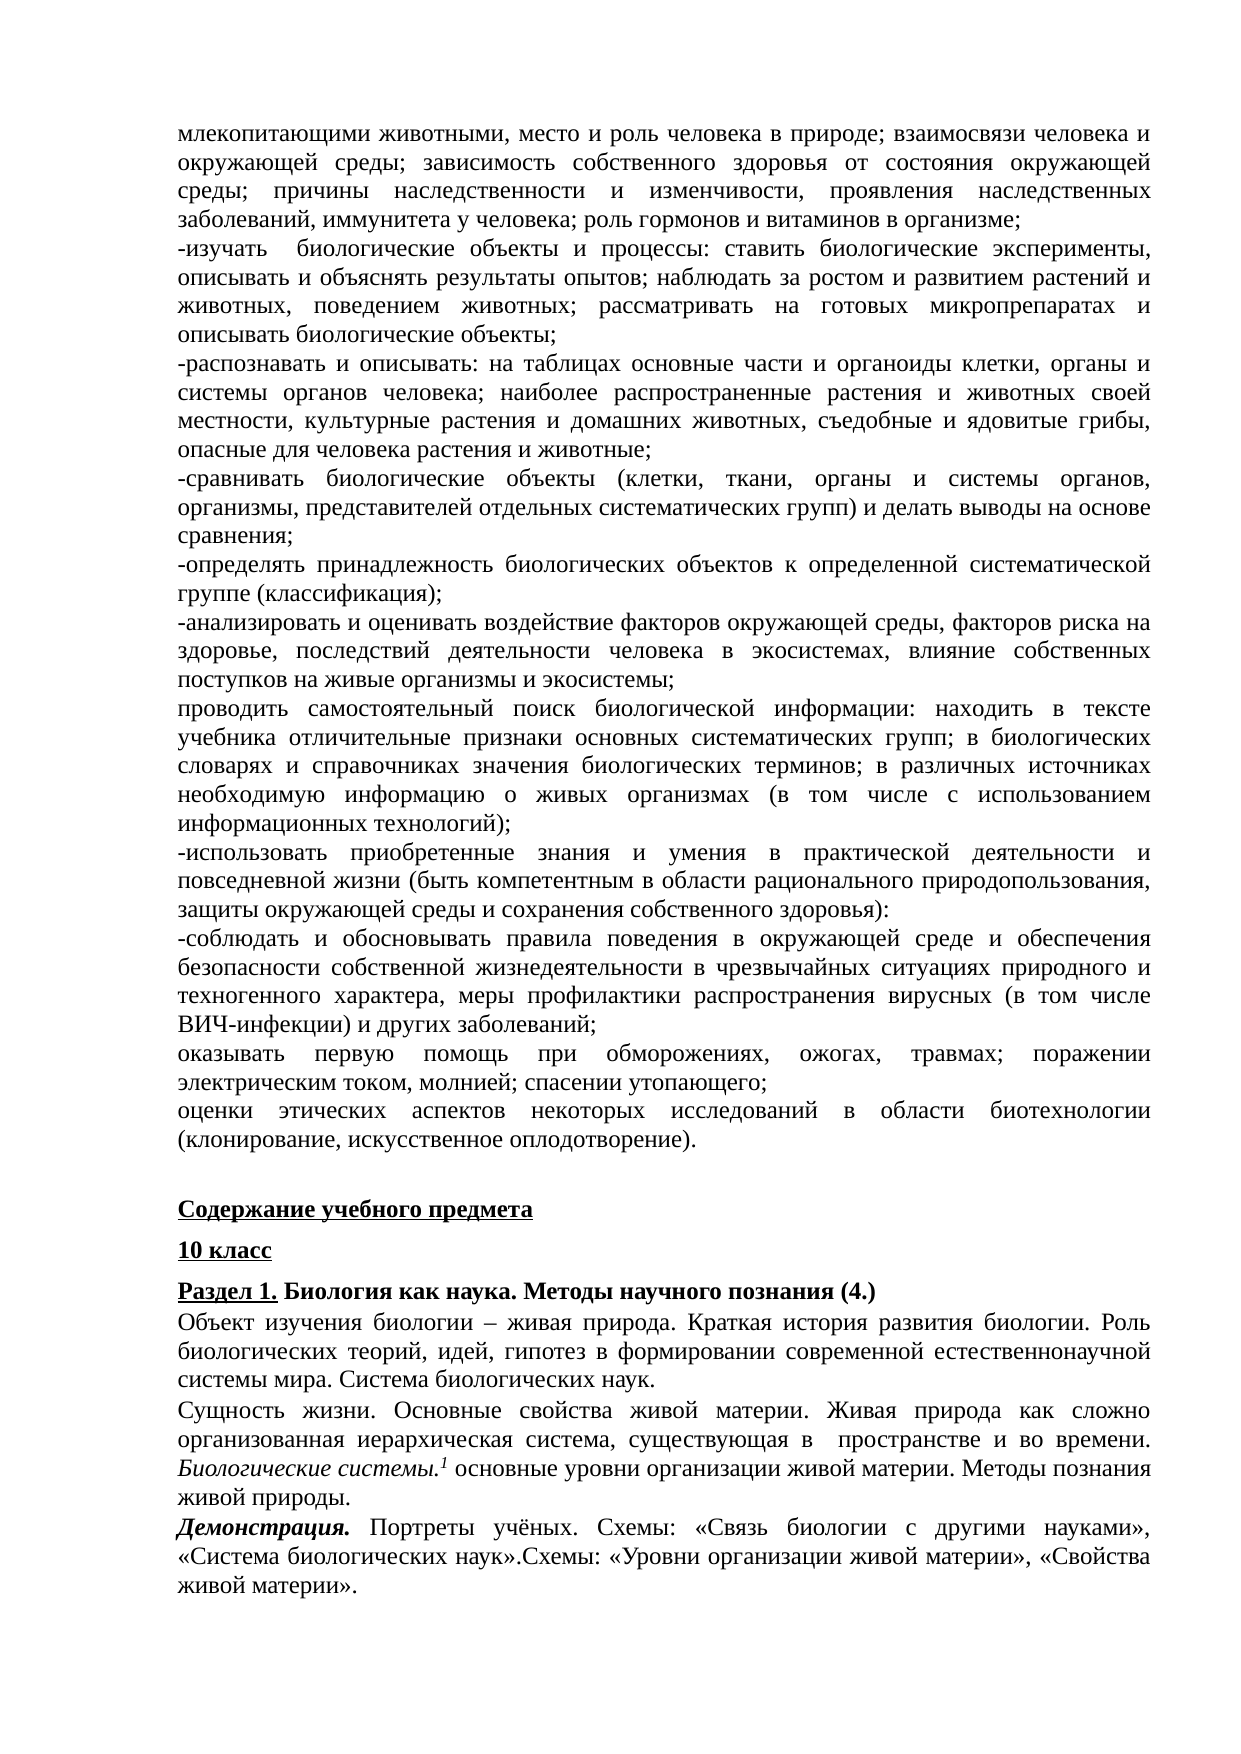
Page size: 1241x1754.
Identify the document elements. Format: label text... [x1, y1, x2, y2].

text -определять принадлежность биологических объектов к определенной систематической группе (классификация); [177, 549, 1152, 607]
text -изучать биологические объекты и процессы: ставить биологические эксперименты, описывать и объяснять результаты опытов; наблюдать за ростом и развитием растений и животных, поведением животных; рассматривать на готовых микропрепаратах и описывать биологические объекты; [177, 233, 1152, 348]
text -распознавать и описывать: на таблицах основные части и органоиды клетки, органы и системы органов человека; наиболее распространенные растения и животных своей местности, культурные растения и домашних животных, съедобные и ядовитые грибы, опасные для человека растения и животные; [177, 348, 1152, 463]
text -соблюдать и обосновывать правила поведения в окружающей среде и обеспечения безопасности собственной жизнедеятельности в чрезвычайных ситуациях природного и техногенного характера, меры профилактики распространения вирусных (в том числе ВИЧ-инфекции) и других заболеваний; [177, 923, 1152, 1038]
text -использовать приобретенные знания и умения в практической деятельности и повседневной жизни (быть компетентным в области рационального природопользования, защиты окружающей среды и сохранения собственного здоровья): [177, 837, 1152, 923]
text проводить самостоятельный поиск биологической информации: находить в тексте учебника отличительные признаки основных систематических групп; в биологических словарях и справочниках значения биологических терминов; в различных источниках необходимую информацию о живых организмах (в том числе с использованием информационных технологий); [177, 693, 1152, 837]
text оценки этических аспектов некоторых исследований в области биотехнологии (клонирование, искусственное оплодотворение). [177, 1096, 1152, 1153]
text Демонстрация. Портреты учёных. Схемы: «Связь биологии с другими науками», «Система биологических наук».Схемы: «Уровни организации живой материи», «Свойства живой материи». [177, 1512, 1152, 1599]
text Объект изучения биологии – живая природа. Краткая история развития биологии. Роль биологических теорий, идей, гипотез в формировании современной естественнонаучной системы мира. Система биологических наук. [177, 1307, 1152, 1393]
text -сравнивать биологические объекты (клетки, ткани, органы и системы органов, организмы, представителей отдельных систематических групп) и делать выводы на основе сравнения; [177, 463, 1152, 549]
text оказывать первую помощь при обморожениях, ожогах, травмах; поражении электрическим током, молнией; спасении утопающего; [177, 1038, 1152, 1096]
text млекопитающими животными, место и роль человека в природе; взаимосвязи человека и окружающей среды; зависимость собственного здоровья от состояния окружающей среды; причины наследственности и изменчивости, проявления наследственных заболеваний, иммунитета у человека; роль гормонов и витаминов в организме; [177, 118, 1152, 233]
text Содержание учебного предмета [177, 1194, 1152, 1222]
text 10 класс [177, 1235, 1152, 1264]
text -анализировать и оценивать воздействие факторов окружающей среды, факторов риска на здоровье, последствий деятельности человека в экосистемах, влияние собственных поступков на живые организмы и экосистемы; [177, 607, 1152, 693]
text Сущность жизни. Основные свойства живой материи. Живая природа как сложно организованная иерархическая система, существующая в пространстве и во времени. Биологические системы.1 основные уровни организации живой материи. Методы познания живой природы. [177, 1395, 1152, 1510]
text Раздел 1. Биология как наука. Методы научного познания (4.) [177, 1276, 1152, 1305]
